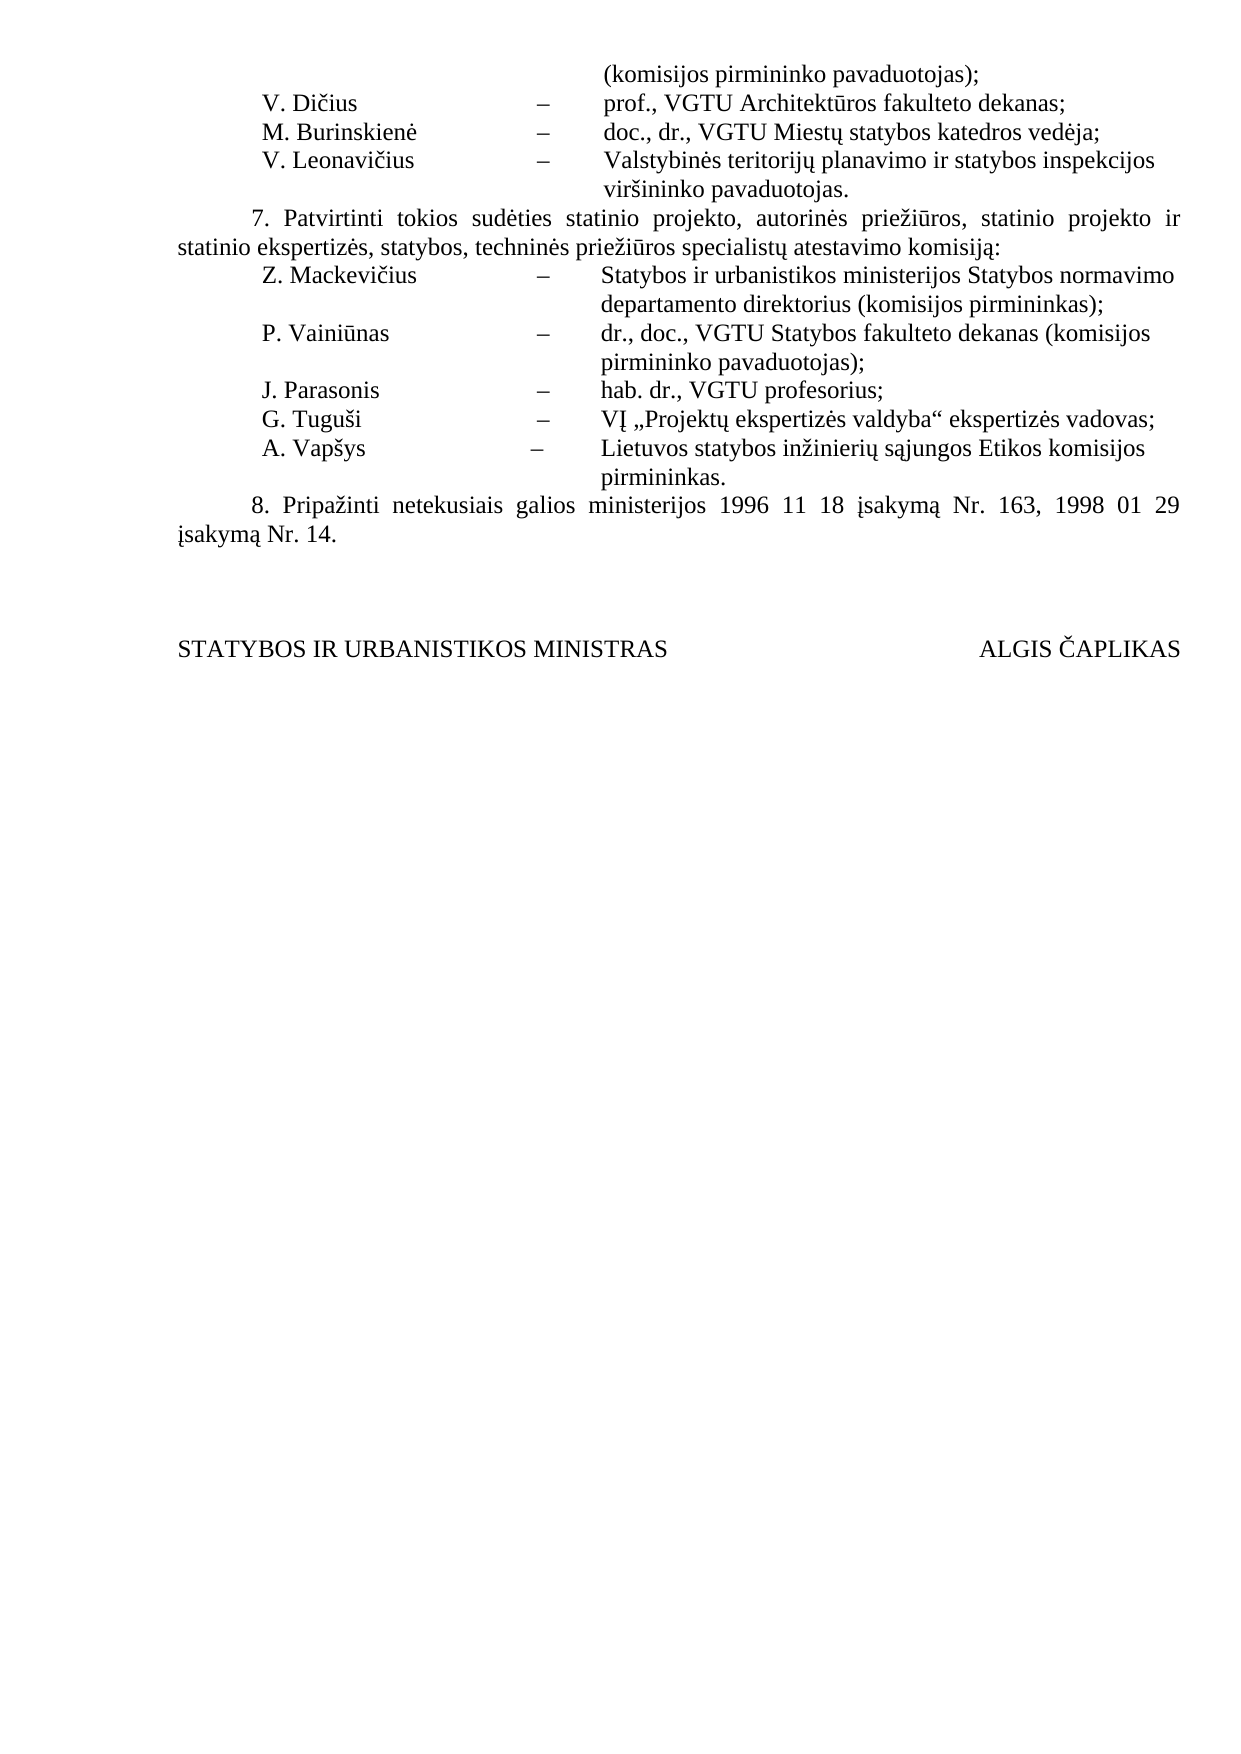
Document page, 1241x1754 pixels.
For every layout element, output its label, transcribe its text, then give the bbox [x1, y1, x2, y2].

table_cell doc., dr., VGTU Miestų statybos katedros vedėja; [592, 117, 1204, 145]
text Statybos ir urbanistikos Ministras Algis Čaplikas [177, 634, 1181, 663]
table_cell prof., VGTU Architektūros fakulteto dekanas; [592, 88, 1204, 117]
table_cell – [519, 404, 589, 433]
table_cell – [519, 145, 592, 203]
table_header – [519, 260, 589, 318]
table_cell G. Tuguši [177, 404, 519, 433]
table_cell Valstybinės teritorijų planavimo ir statybos inspekcijos viršininko pavaduotojas. [592, 145, 1204, 203]
table_cell – [519, 375, 589, 404]
table_cell – [519, 318, 589, 375]
table_header Z. Mackevičius [177, 260, 519, 318]
table_cell hab. dr., VGTU profesorius; [589, 375, 1204, 404]
table_cell (komisijos pirmininko pavaduotojas); [592, 59, 1204, 88]
table_cell – [519, 117, 592, 145]
table_cell – [519, 88, 592, 117]
table_header Statybos ir urbanistikos ministerijos Statybos normavimo departamento direktorius (komisijos pirmininkas); [589, 260, 1204, 318]
table_cell [177, 59, 519, 88]
table_cell J. Parasonis [177, 375, 519, 404]
table_cell [519, 59, 592, 88]
table_cell A. Vapšys [177, 433, 519, 490]
table_cell dr., doc., VGTU Statybos fakulteto dekanas (komisijos pirmininko pavaduotojas); [589, 318, 1204, 375]
table_cell VĮ „Projektų ekspertizės valdyba“ ekspertizės vadovas; [589, 404, 1204, 433]
table_cell P. Vainiūnas [177, 318, 519, 375]
table_cell V. Dičius [177, 88, 519, 117]
text 8. Pripažinti netekusiais galios ministerijos 1996 11 18 įsakymą Nr. 163, 1998 01 29 įsakymą Nr. 14. [177, 490, 1181, 548]
table_cell M. Burinskienė [177, 117, 519, 145]
table_cell Lietuvos statybos inžinierių sąjungos Etikos komisijos pirmininkas. [589, 433, 1204, 490]
table_cell – [519, 433, 589, 490]
table_cell V. Leonavičius [177, 145, 519, 203]
text 7. Patvirtinti tokios sudėties statinio projekto, autorinės priežiūros, statinio projekto ir statinio ekspertizės, statybos, techninės priežiūros specialistų atestavimo komisiją: [177, 203, 1181, 260]
